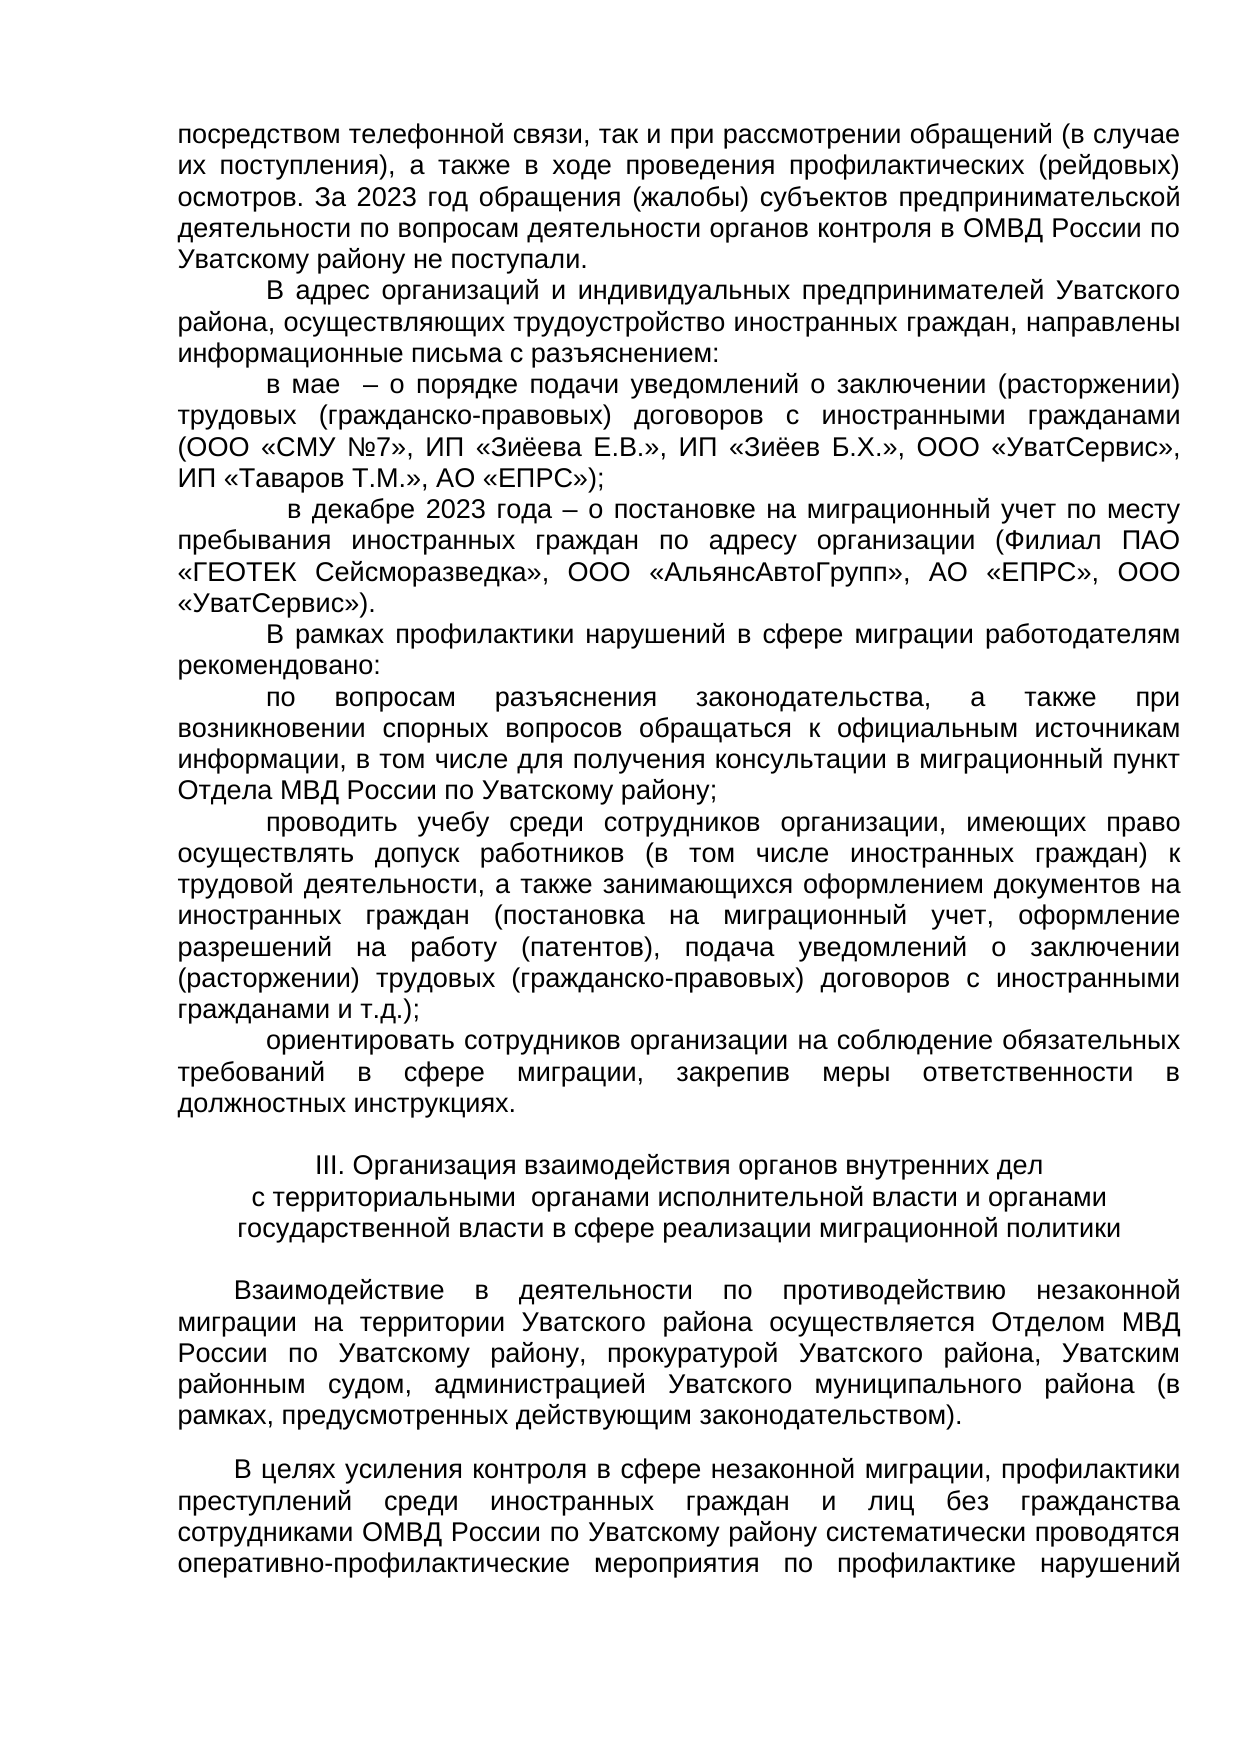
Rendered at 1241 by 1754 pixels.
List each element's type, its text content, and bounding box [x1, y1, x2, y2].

text в мае – о порядке подачи уведомлений о заключении (расторжении) трудовых (гражданско-правовых) договоров с иностранными гражданами (ООО «СМУ №7», ИП «Зиёева Е.В.», ИП «Зиёев Б.Х.», ООО «УватСервис», ИП «Таваров Т.М.», АО «ЕПРС»); [177, 368, 1181, 493]
text по вопросам разъяснения законодательства, а также при возникновении спорных вопросов обращаться к официальным источникам информации, в том числе для получения консультации в миграционный пункт Отдела МВД России по Уватскому району; [177, 681, 1181, 806]
text посредством телефонной связи, так и при рассмотрении обращений (в случае их поступления), а также в ходе проведения профилактических (рейдовых) осмотров. За 2023 год обращения (жалобы) субъектов предпринимательской деятельности по вопросам деятельности органов контроля в ОМВД России по Уватскому району не поступали. [177, 118, 1181, 274]
text В адрес организаций и индивидуальных предпринимателей Уватского района, осуществляющих трудоустройство иностранных граждан, направлены информационные письма с разъяснением: [177, 274, 1181, 368]
text проводить учебу среди сотрудников организации, имеющих право осуществлять допуск работников (в том числе иностранных граждан) к трудовой деятельности, а также занимающихся оформлением документов на иностранных граждан (постановка на миграционный учет, оформление разрешений на работу (патентов), подача уведомлений о заключении (расторжении) трудовых (гражданско-правовых) договоров с иностранными гражданами и т.д.); [177, 806, 1181, 1024]
text ориентировать сотрудников организации на соблюдение обязательных требований в сфере миграции, закрепив меры ответственности в должностных инструкциях. [177, 1024, 1181, 1118]
text в декабре 2023 года – о постановке на миграционный учет по месту пребывания иностранных граждан по адресу организации (Филиал ПАО «ГЕОТЕК Сейсморазведка», ООО «АльянсАвтоГрупп», АО «ЕПРС», ООО «УватСервис»). [177, 493, 1181, 618]
text Взаимодействие в деятельности по противодействию незаконной миграции на территории Уватского района осуществляется Отделом МВД России по Уватскому району, прокуратурой Уватского района, Уватским районным судом, администрацией Уватского муниципального района (в рамках, предусмотренных действующим законодательством). [177, 1274, 1181, 1431]
text В целях усиления контроля в сфере незаконной миграции, профилактики преступлений среди иностранных граждан и лиц без гражданства сотрудниками ОМВД России по Уватскому району систематически проводятся оперативно-профилактические мероприятия по профилактике нарушений [177, 1453, 1181, 1578]
text В рамках профилактики нарушений в сфере миграции работодателям рекомендовано: [177, 618, 1181, 681]
text III. Организация взаимодействия органов внутренних дел с территориальными органами исполнительной власти и органами государственной власти в сфере реализации миграционной политики [177, 1149, 1181, 1243]
